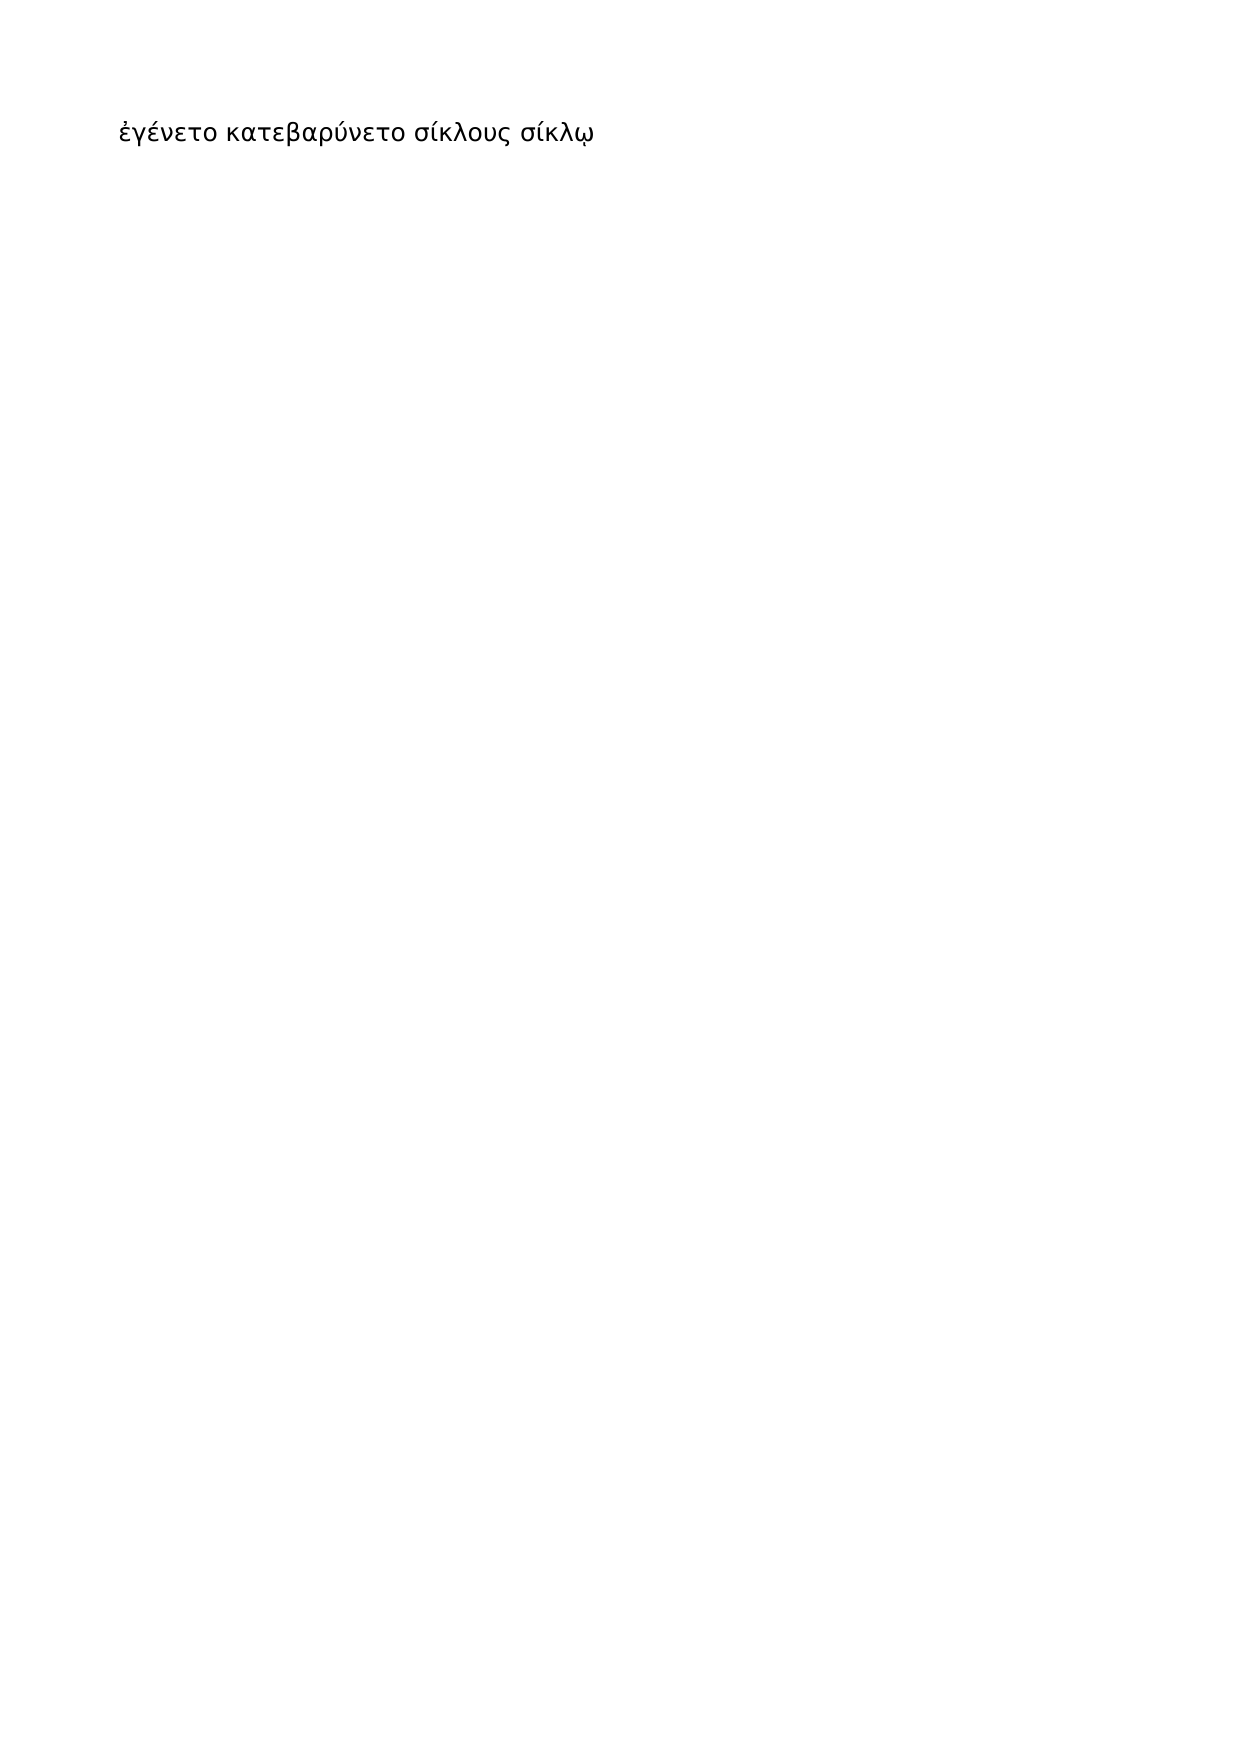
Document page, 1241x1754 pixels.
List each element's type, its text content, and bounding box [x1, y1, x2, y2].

text ἐγένετο κατεβαρύνετο σίκλους σίκλῳ [118, 118, 1122, 147]
